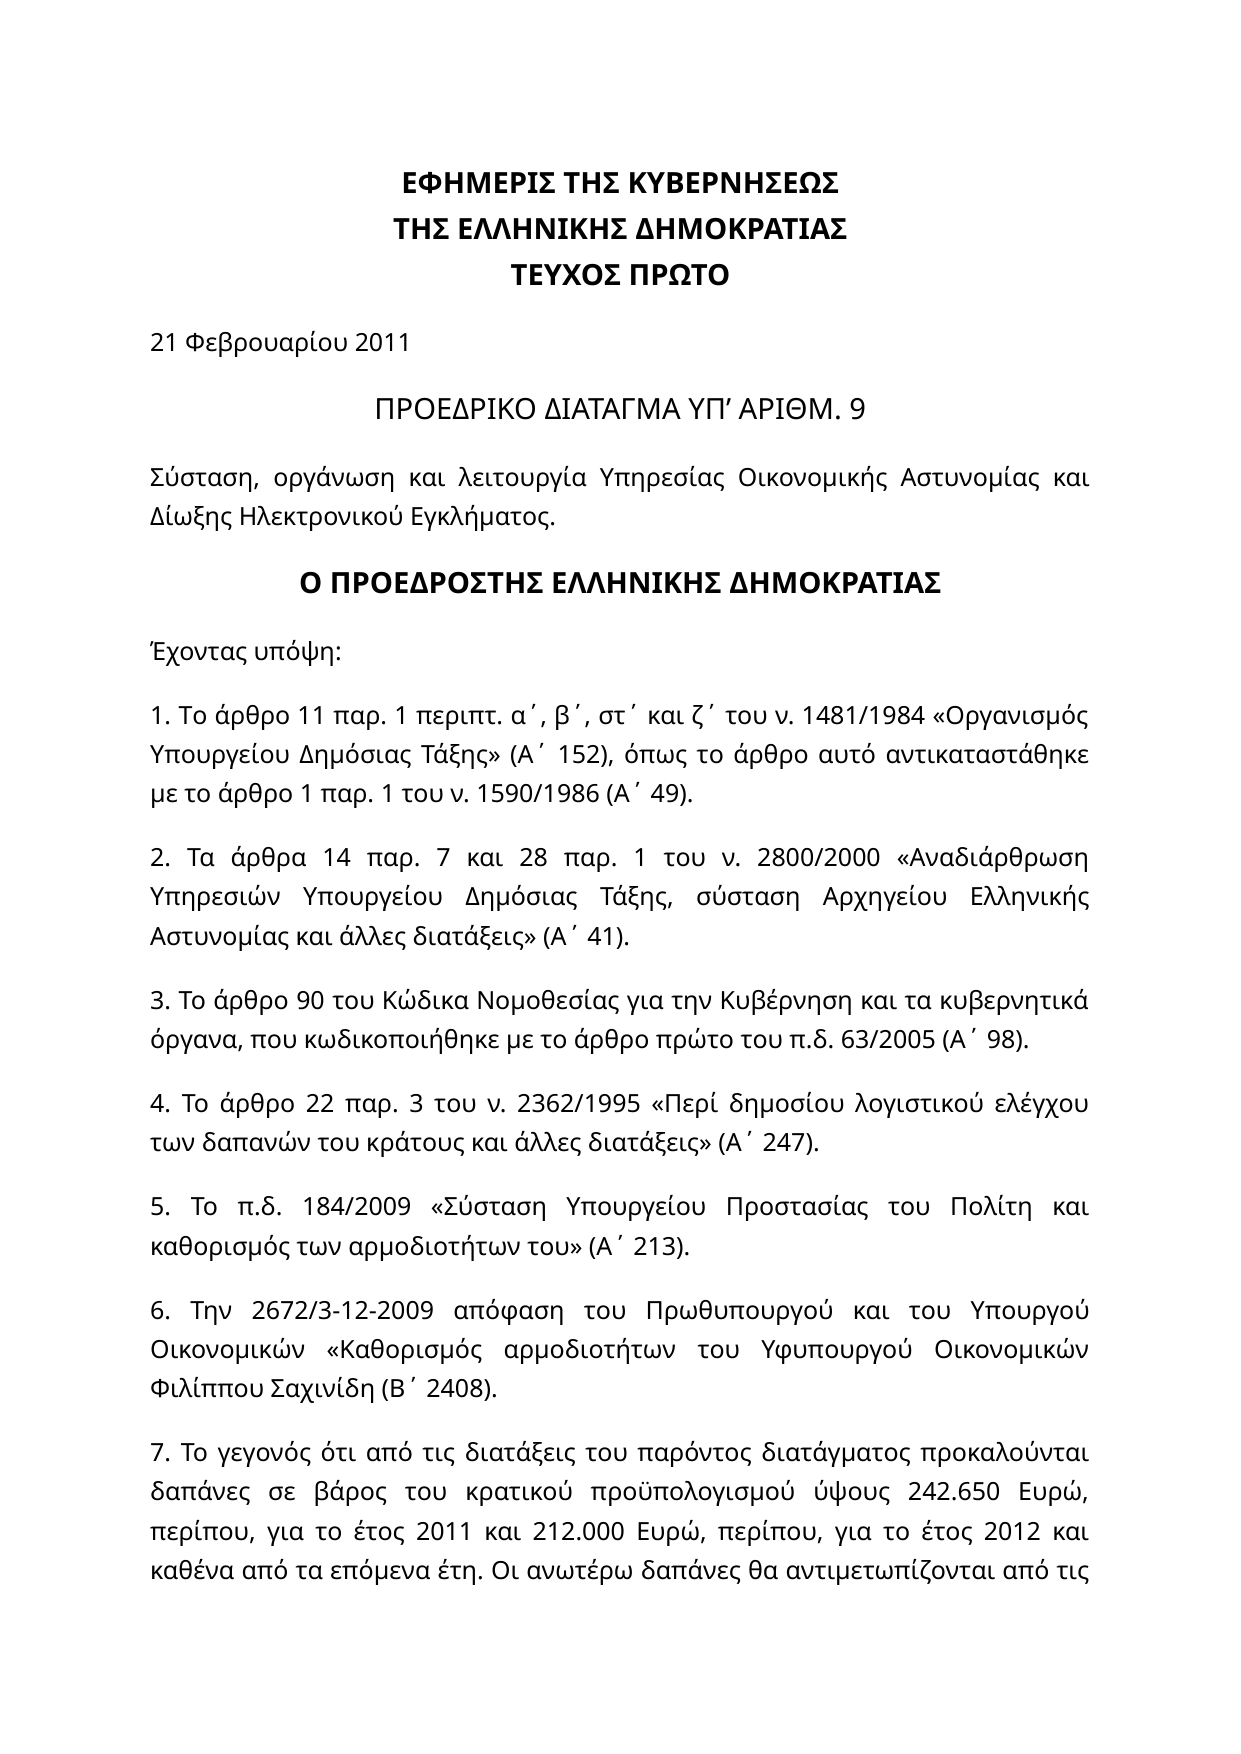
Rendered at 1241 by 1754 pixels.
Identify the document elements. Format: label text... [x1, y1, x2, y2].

text 4. Το άρθρο 22 παρ. 3 του ν. 2362/1995 «Περί δημοσίου λογιστικού ελέγχου των δαπανών του κράτους και άλλες διατάξεις» (Α΄ 247). [150, 1086, 1090, 1159]
text 1. Τo άρθρο 11 παρ. 1 περιπτ. α΄, β΄, στ΄ και ζ΄ του ν. 1481/1984 «Οργανισμός Υπουργείου Δημόσιας Τάξης» (Α΄ 152), όπως το άρθρο αυτό αντικαταστάθηκε με το άρθρο 1 παρ. 1 του ν. 1590/1986 (Α΄ 49). [150, 697, 1090, 810]
text Σύσταση, οργάνωση και λειτουργία Υπηρεσίας Οικονομικής Αστυνομίας και Δίωξης Ηλεκτρονικού Εγκλήματος. [150, 459, 1090, 532]
text Έχοντας υπόψη: [150, 633, 1090, 667]
text 6. Την 2672/3-12-2009 απόφαση του Πρωθυπουργού και του Υπουργού Οικονομικών «Καθορισμός αρμοδιοτήτων του Υφυπουργού Οικονομικών Φιλίππου Σαχινίδη (Β΄ 2408). [150, 1292, 1090, 1405]
text ΠΡΟΕΔΡΙΚΟ ΔΙΑΤΑΓΜΑ ΥΠ’ ΑΡΙΘΜ. 9 [150, 388, 1090, 428]
text 3. Το άρθρο 90 του Κώδικα Νομοθεσίας για την Κυβέρνηση και τα κυβερνητικά όργανα, που κωδικοποιήθηκε με το άρθρο πρώτο του π.δ. 63/2005 (Α΄ 98). [150, 982, 1090, 1056]
text 7. Το γεγονός ότι από τις διατάξεις του παρόντος διατάγματος προκαλούνται δαπάνες σε βάρος του κρατικού προϋπολογισμού ύψους 242.650 Ευρώ, περίπου, για το έτος 2011 και 212.000 Ευρώ, περίπου, για το έτος 2012 και καθένα από τα επόμενα έτη. Οι ανωτέρω δαπάνες θα αντιμετωπίζονται από τις [150, 1435, 1090, 1586]
text 5. Το π.δ. 184/2009 «Σύσταση Υπουργείου Προστασίας του Πολίτη και καθορισμός των αρμοδιοτήτων του» (Α΄ 213). [150, 1189, 1090, 1262]
text ΕΦΗΜΕΡΙΣ ΤΗΣ ΚΥΒΕΡΝΗΣΕΩΣ ΤΗΣ ΕΛΛΗΝΙΚΗΣ ΔΗΜΟΚΡΑΤΙΑΣ ΤΕΥΧΟΣ ΠΡΩΤΟ [150, 162, 1090, 293]
text 2. Τα άρθρα 14 παρ. 7 και 28 παρ. 1 του ν. 2800/2000 «Αναδιάρθρωση Υπηρεσιών Υπουργείου Δημόσιας Τάξης, σύσταση Αρχηγείου Ελληνικής Αστυνομίας και άλλες διατάξεις» (Α΄ 41). [150, 840, 1090, 952]
text 21 Φεβρουαρίου 2011 [150, 324, 1090, 358]
text Ο ΠΡΟΕΔΡΟΣΤΗΣ ΕΛΛΗΝΙΚΗΣ ΔΗΜΟΚΡΑΤΙΑΣ [150, 562, 1090, 602]
